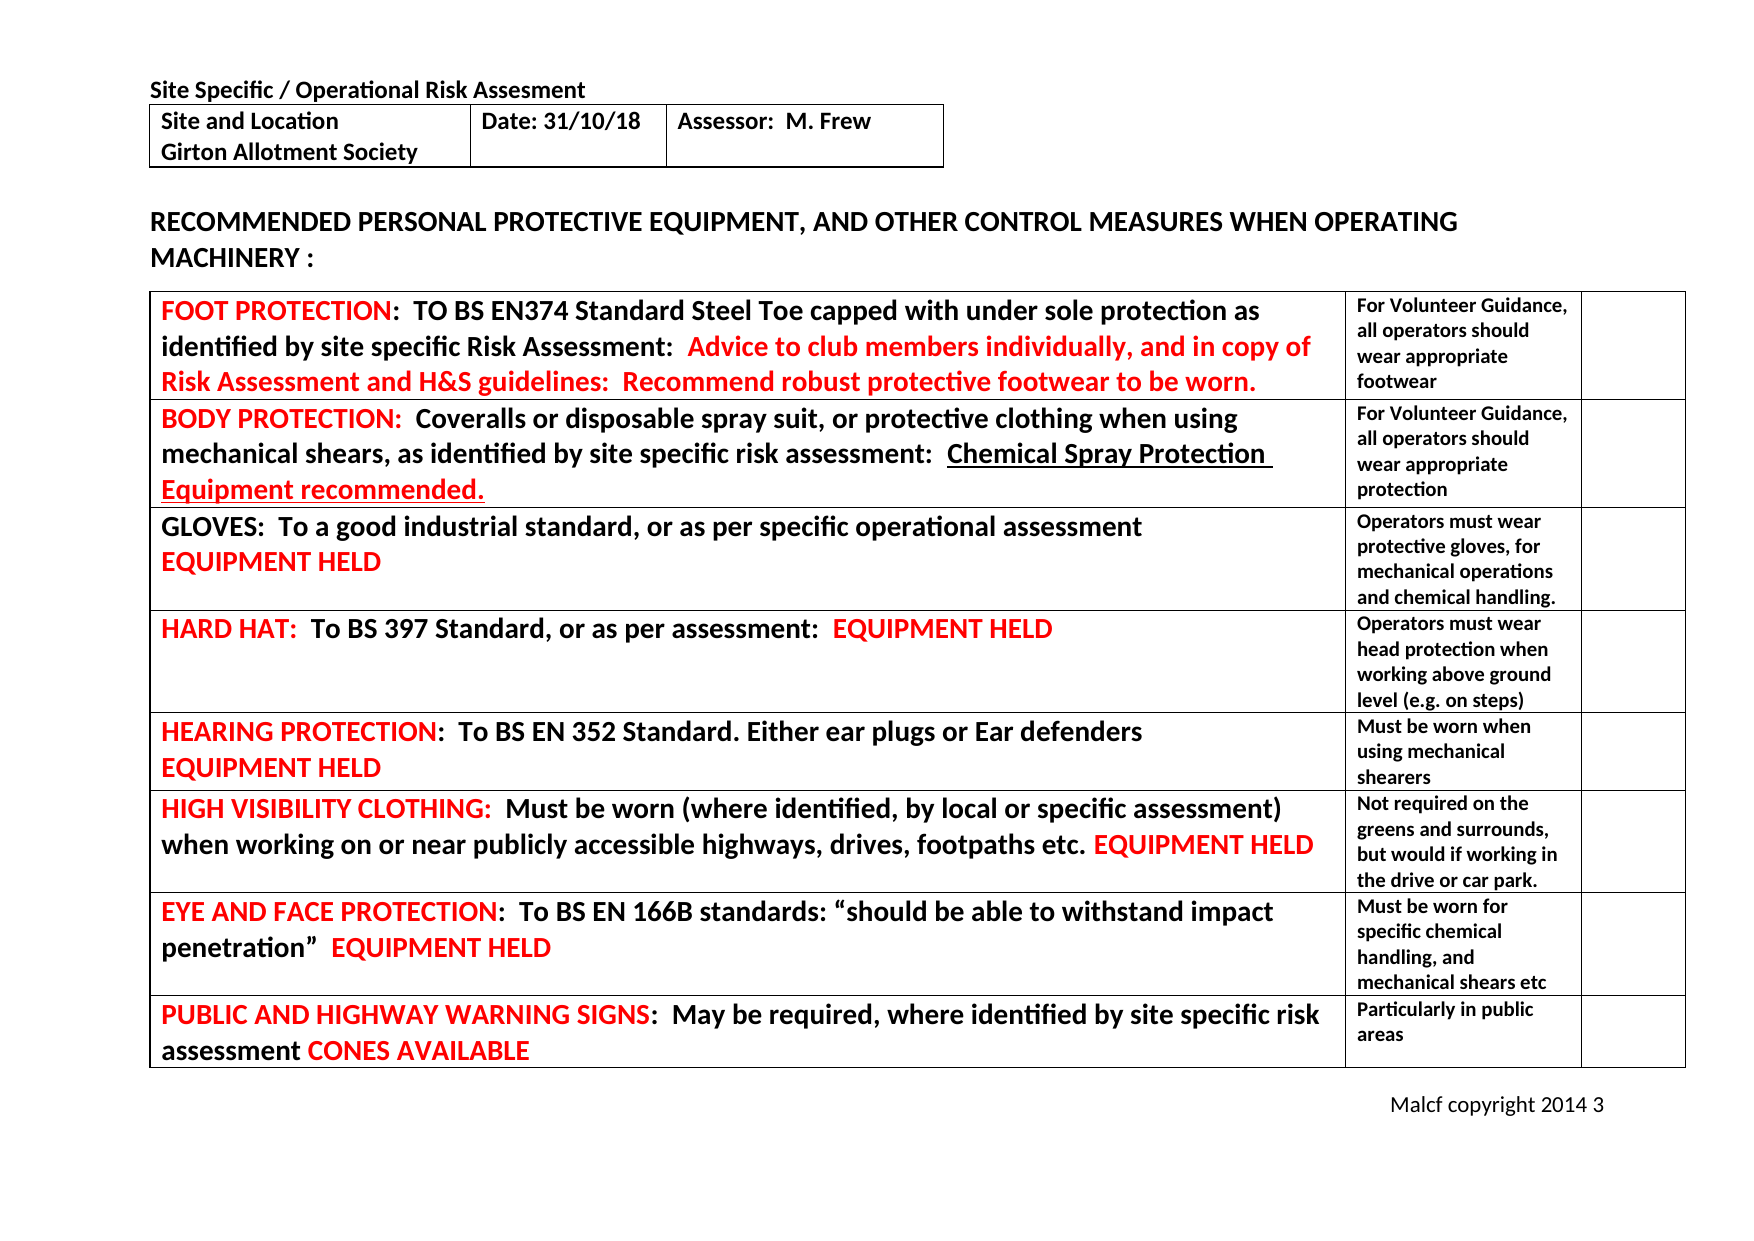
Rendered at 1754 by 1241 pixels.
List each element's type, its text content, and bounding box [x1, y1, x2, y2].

table_cell [1582, 611, 1685, 712]
table_cell Operators must wear protective gloves, for mechanical operations and chemical handling. [1346, 508, 1581, 609]
table_cell GLOVES: To a good industrial standard, or as per specific operational assessment EQUIPMENT HELD [151, 508, 1345, 609]
table_cell PUBLIC AND HIGHWAY WARNING SIGNS: May be required, where identified by site specific risk assessment CONES AVAILABLE [151, 996, 1345, 1067]
table_cell Particularly in public areas [1346, 996, 1581, 1067]
table_cell For Volunteer Guidance, all operators should wear appropriate protection [1346, 400, 1581, 507]
table_cell [1582, 713, 1685, 789]
table_cell [1582, 893, 1685, 995]
table_cell [1582, 400, 1685, 507]
table_header [1582, 292, 1685, 399]
table_header FOOT PROTECTION: TO BS EN374 Standard Steel Toe capped with under sole protection as identified by site specific Risk Assessment: Advice to club members individually, and in copy of Risk Assessment and H&S guidelines: Recommend robust protective footwear to be worn. [151, 292, 1345, 399]
table_cell HEARING PROTECTION: To BS EN 352 Standard. Either ear plugs or Ear defenders EQUIPMENT HELD [151, 713, 1345, 789]
table_cell Not required on the greens and surrounds, but would if working in the drive or car park. [1346, 791, 1581, 892]
table_cell Operators must wear head protection when working above ground level (e.g. on steps) [1346, 611, 1581, 712]
table_cell Must be worn for specific chemical handling, and mechanical shears etc [1346, 893, 1581, 995]
table_cell Must be worn when using mechanical shearers [1346, 713, 1581, 789]
table_header For Volunteer Guidance, all operators should wear appropriate footwear [1346, 292, 1581, 399]
table_cell [1582, 996, 1685, 1067]
table_cell [1582, 508, 1685, 609]
table_cell [1582, 791, 1685, 892]
table_cell HARD HAT: To BS 397 Standard, or as per assessment: EQUIPMENT HELD [151, 611, 1345, 712]
table_cell BODY PROTECTION: Coveralls or disposable spray suit, or protective clothing when using mechanical shears, as identified by site specific risk assessment: Chemical Spray Protection Equipment recommended. [151, 400, 1345, 507]
text RECOMMENDED PERSONAL PROTECTIVE EQUIPMENT, AND OTHER CONTROL MEASURES WHEN OPERATING MACHINERY : [150, 203, 1604, 274]
table_cell HIGH VISIBILITY CLOTHING: Must be worn (where identified, by local or specific assessment) when working on or near publicly accessible highways, drives, footpaths etc. EQUIPMENT HELD [151, 791, 1345, 892]
table_cell EYE AND FACE PROTECTION: To BS EN 166B standards: “should be able to withstand impact penetration” EQUIPMENT HELD [151, 893, 1345, 995]
